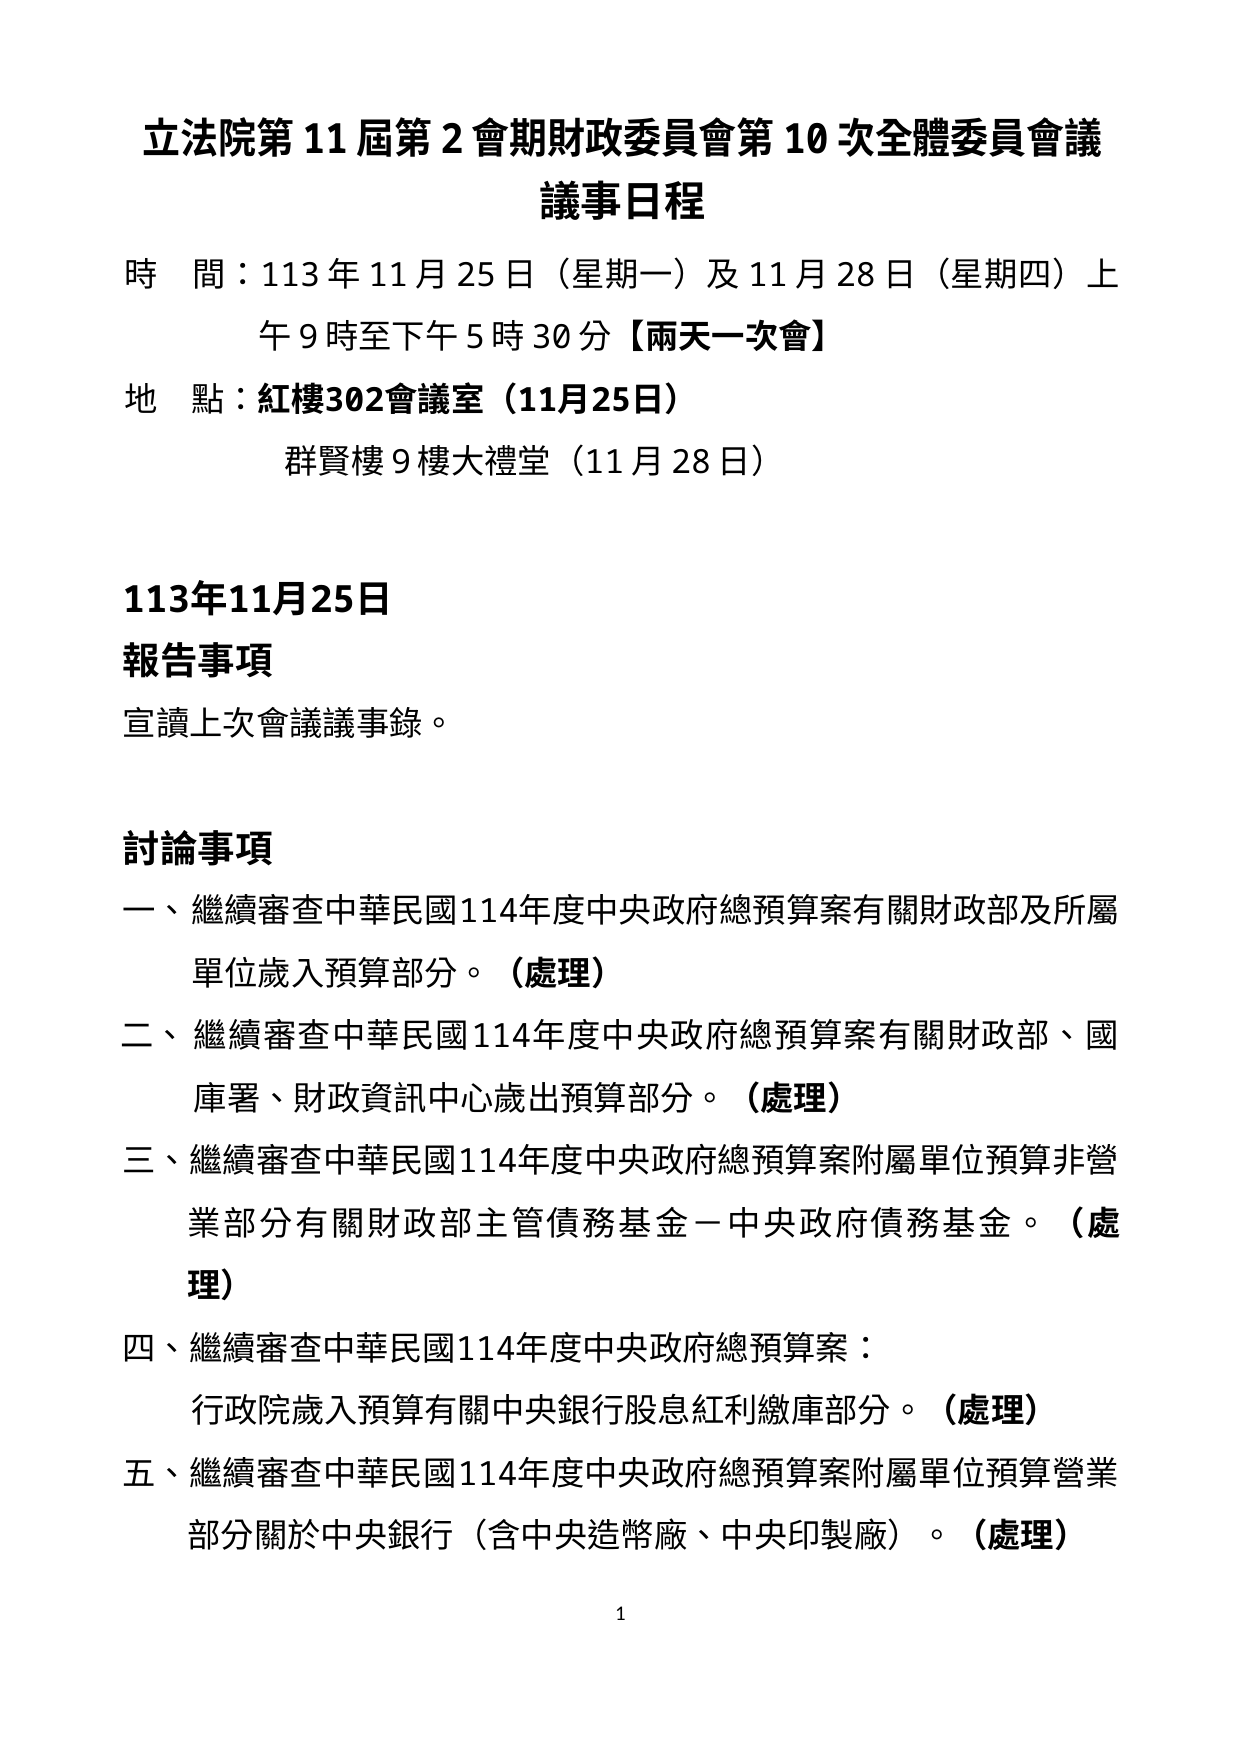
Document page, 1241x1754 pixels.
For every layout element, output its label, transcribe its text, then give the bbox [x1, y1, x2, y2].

text 宣讀上次會議議事錄。 [122, 679, 1120, 742]
text 三、繼續審查中華民國114年度中央政府總預算案附屬單位預算非營業部分有關財政部主管債務基金－中央政府債務基金。（處理） [122, 1117, 1120, 1304]
text 二、 繼續審查中華民國114年度中央政府總預算案有關財政部、國庫署、財政資訊中心歲出預算部分。（處理） [120, 992, 1120, 1117]
text 報告事項 [122, 617, 1120, 679]
text 113年11月25日 [122, 554, 1120, 617]
text 時 間：113年11月25日（星期一）及11月28日（星期四）上午9時至下午5時30分【兩天一次會】 [124, 230, 1120, 355]
text 五、繼續審查中華民國114年度中央政府總預算案附屬單位預算營業部分關於中央銀行（含中央造幣廠、中央印製廠）。（處理） [122, 1429, 1120, 1554]
text 討論事項 [122, 804, 1120, 867]
text 立法院第11屆第2會期財政委員會第10次全體委員會議議事日程 [124, 94, 1120, 219]
text 一、 繼續審查中華民國114年度中央政府總預算案有關財政部及所屬單位歲入預算部分。（處理） [122, 867, 1120, 992]
text 地 點：紅樓302會議室（11月25日） [124, 355, 1120, 418]
text 四、繼續審查中華民國114年度中央政府總預算案： [122, 1304, 1120, 1367]
text 行政院歲入預算有關中央銀行股息紅利繳庫部分。（處理） [191, 1367, 1120, 1429]
text 群賢樓9樓大禮堂（11月28日） [124, 418, 1120, 480]
